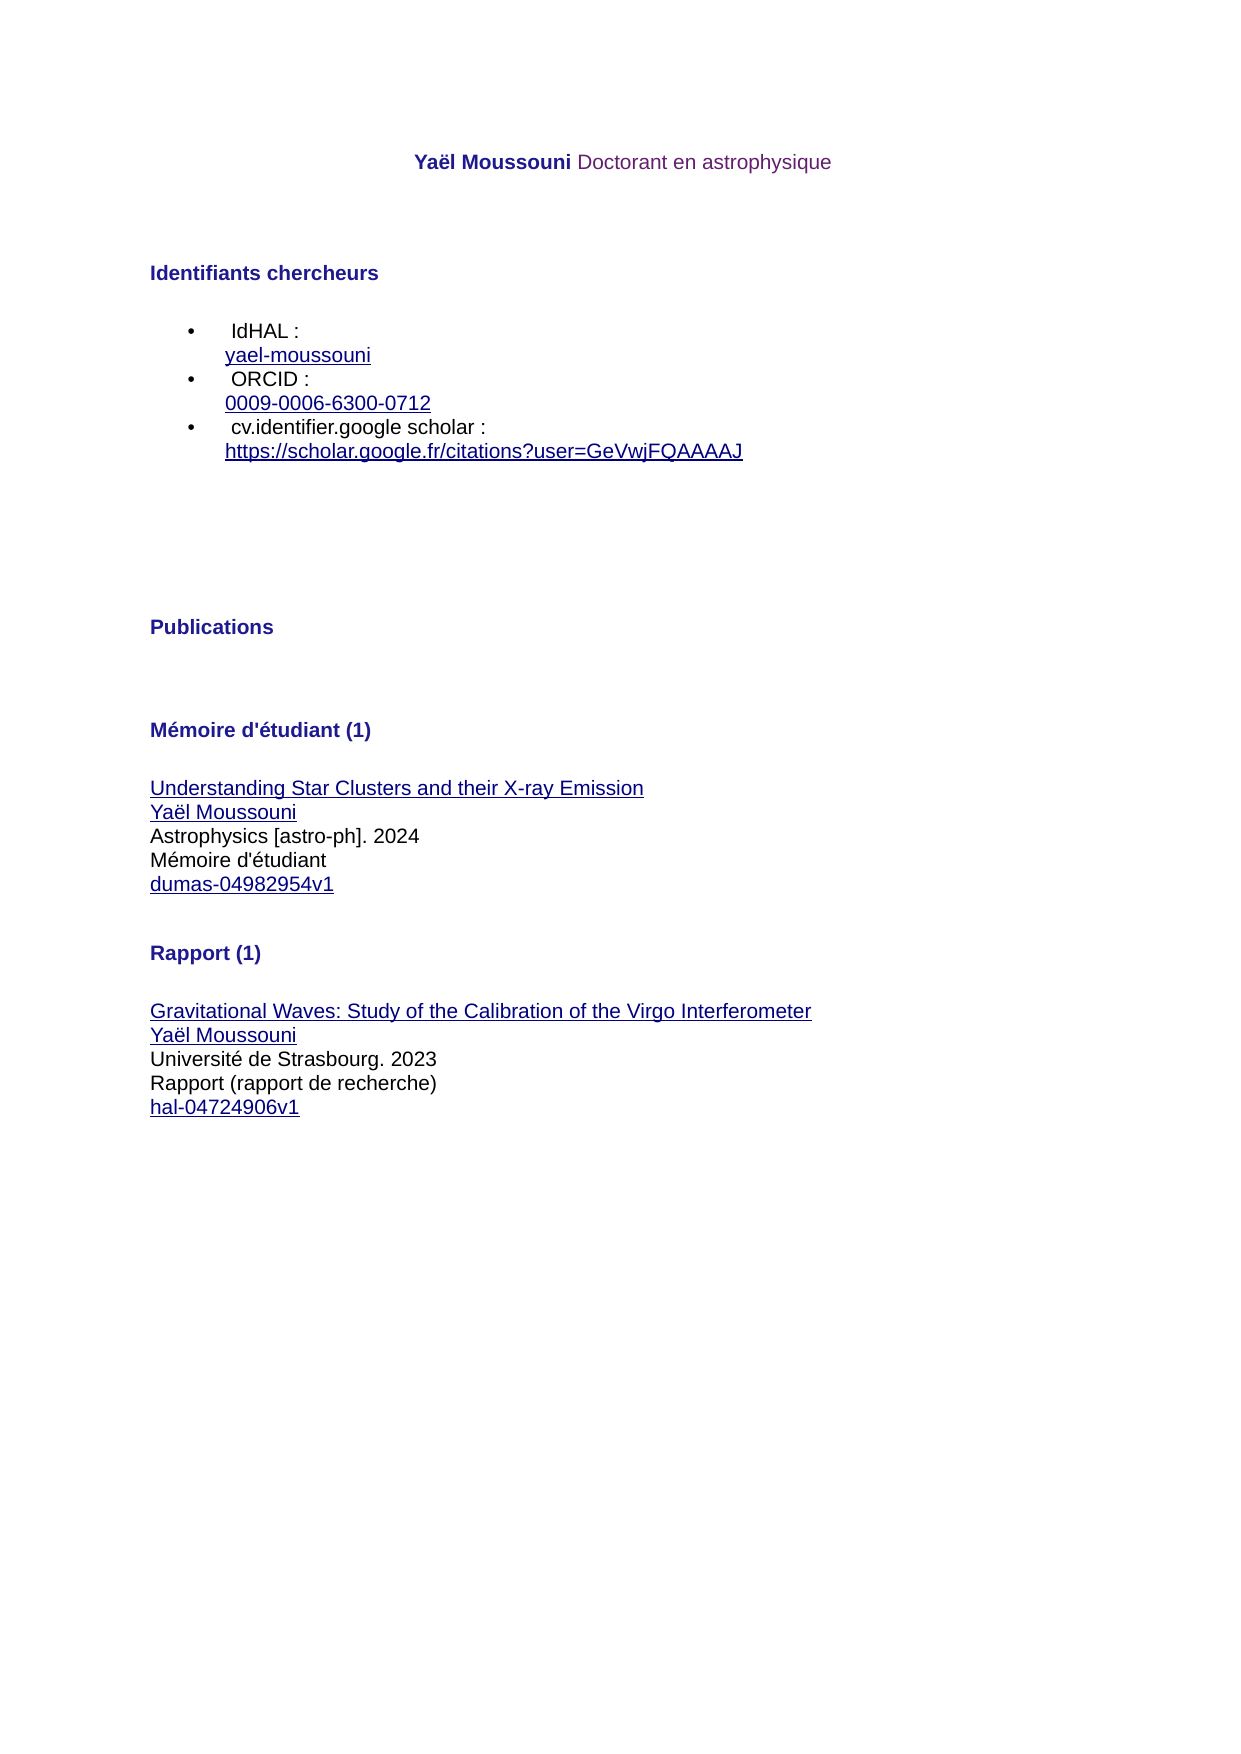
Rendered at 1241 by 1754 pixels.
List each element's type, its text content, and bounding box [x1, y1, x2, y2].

list cv.identifier.google scholar : [187, 414, 1090, 438]
list https://scholar.google.fr/citations?user=GeVwjFQAAAAJ [187, 438, 1090, 462]
list yael-moussouni [187, 343, 1090, 367]
subtitle Identifiants chercheurs [150, 260, 1090, 284]
subtitle Yaël Moussouni Doctorant en astrophysique [150, 150, 1090, 174]
list ORCID : [187, 367, 1090, 391]
table_header Understanding Star Clusters and their X-ray Emission Yaël Moussouni Astrophysics [astro-ph]. 2024 Mémoire d'étudiant dumas-04982954v1 [150, 776, 1090, 896]
subtitle Publications [150, 614, 1090, 638]
list 0009-0006-6300-0712 [187, 391, 1090, 414]
subtitle Rapport (1) [150, 941, 1090, 964]
list IdHAL : [187, 319, 1090, 343]
subtitle Mémoire d'étudiant (1) [150, 718, 1090, 742]
table_header Gravitational Waves: Study of the Calibration of the Virgo Interferometer Yaël Moussouni Université de Strasbourg. 2023 Rapport (rapport de recherche) hal-04724906v1 [150, 999, 1090, 1119]
